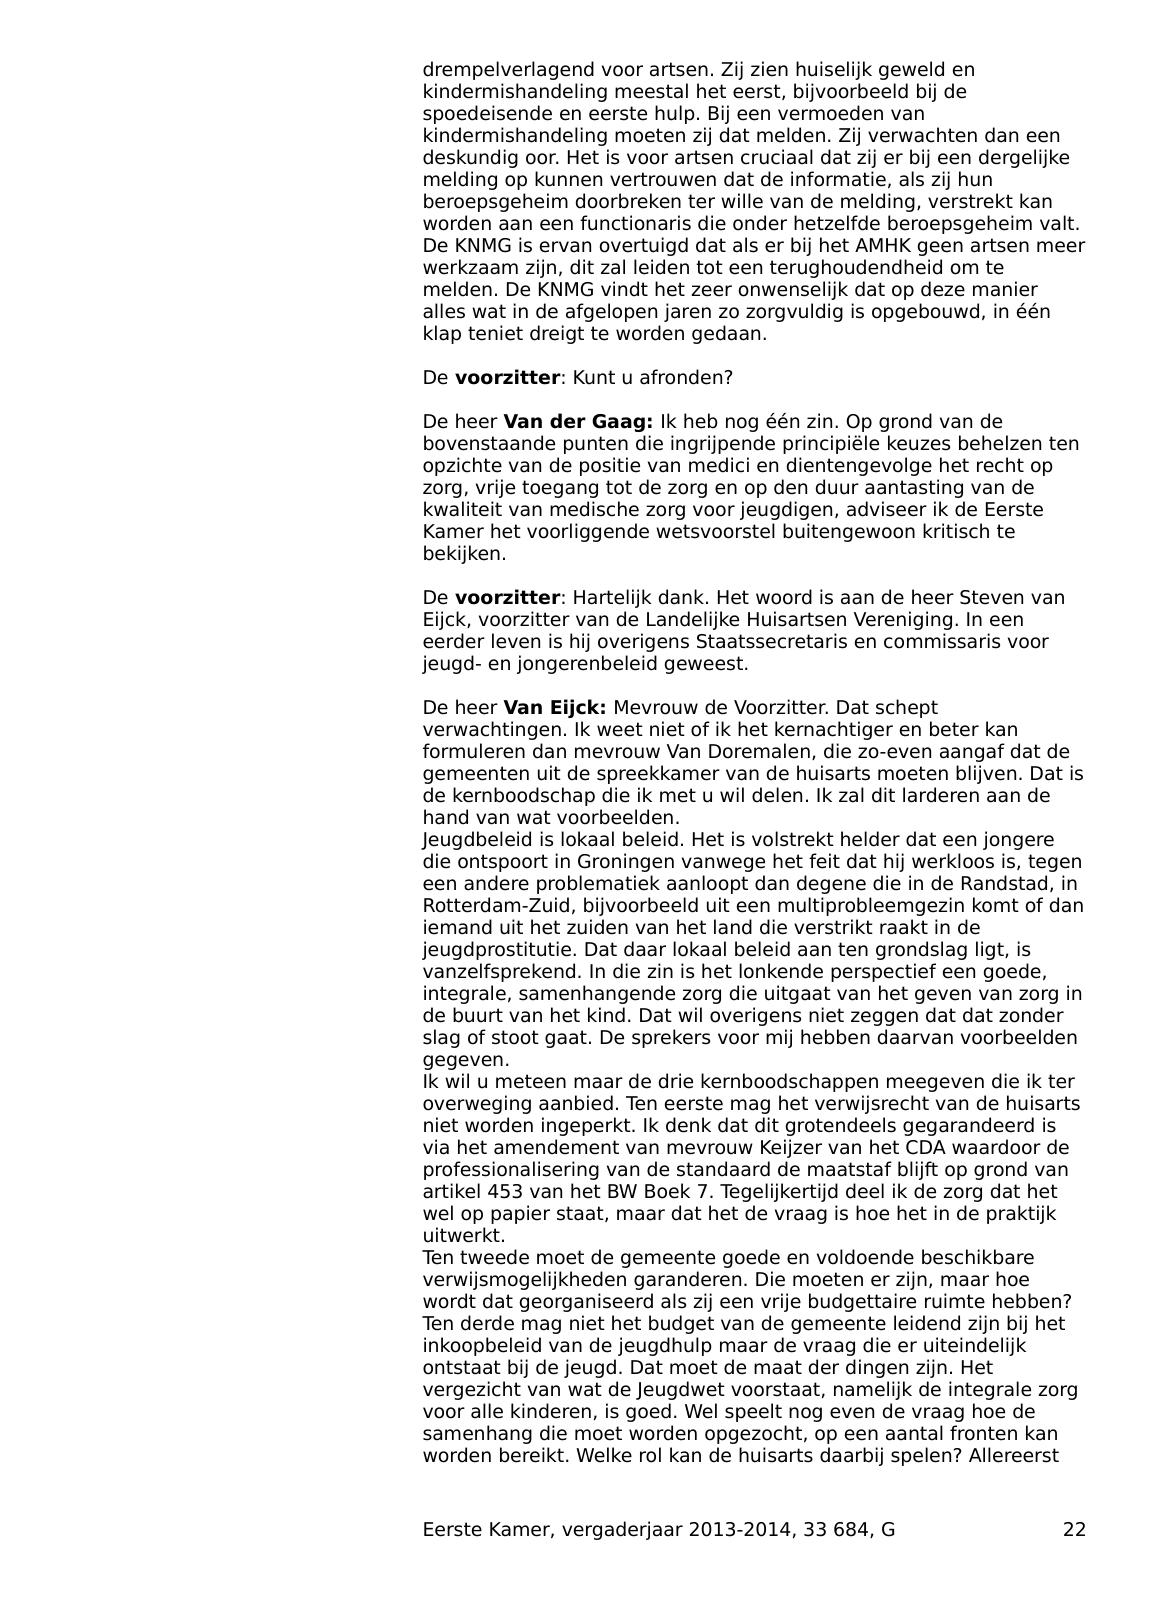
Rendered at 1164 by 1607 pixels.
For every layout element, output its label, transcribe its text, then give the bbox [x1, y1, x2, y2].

text drempelverlagend voor artsen. Zij zien huiselijk geweld en kindermishandeling meestal het eerst, bijvoorbeeld bij de spoedeisende en eerste hulp. Bij een vermoeden van kindermishandeling moeten zij dat melden. Zij verwachten dan een deskundig oor. Het is voor artsen cruciaal dat zij er bij een dergelijke melding op kunnen vertrouwen dat de informatie, als zij hun beroepsgeheim doorbreken ter wille van de melding, verstrekt kan worden aan een functionaris die onder hetzelfde beroepsgeheim valt. De KNMG is ervan overtuigd dat als er bij het AMHK geen artsen meer werkzaam zijn, dit zal leiden tot een terughoudendheid om te melden. De KNMG vindt het zeer onwenselijk dat op deze manier alles wat in de afgelopen jaren zo zorgvuldig is opgebouwd, in één klap teniet dreigt te worden gedaan. [422, 59, 1087, 345]
text Ik wil u meteen maar de drie kernboodschappen meegeven die ik ter overweging aanbied. Ten eerste mag het verwijsrecht van de huisarts niet worden ingeperkt. Ik denk dat dit grotendeels gegarandeerd is via het amendement van mevrouw Keijzer van het CDA waardoor de professionalisering van de standaard de maatstaf blijft op grond van artikel 453 van het BW Boek 7. Tegelijkertijd deel ik de zorg dat het wel op papier staat, maar dat het de vraag is hoe het in de praktijk uitwerkt. [422, 1071, 1087, 1247]
text Ten tweede moet de gemeente goede en voldoende beschikbare verwijsmogelijkheden garanderen. Die moeten er zijn, maar hoe wordt dat georganiseerd als zij een vrije budgettaire ruimte hebben? [422, 1247, 1087, 1313]
text De voorzitter: Kunt u afronden? [422, 367, 1087, 389]
text De voorzitter: Hartelijk dank. Het woord is aan de heer Steven van Eijck, voorzitter van de Landelijke Huisartsen Vereniging. In een eerder leven is hij overigens Staatssecretaris en commissaris voor jeugd- en jongerenbeleid geweest. [422, 587, 1087, 675]
text De heer Van Eijck: Mevrouw de Voorzitter. Dat schept verwachtingen. Ik weet niet of ik het kernachtiger en beter kan formuleren dan mevrouw Van Doremalen, die zo-even aangaf dat de gemeenten uit de spreekkamer van de huisarts moeten blijven. Dat is de kernboodschap die ik met u wil delen. Ik zal dit larderen aan de hand van wat voorbeelden. [422, 697, 1087, 829]
text De heer Van der Gaag: Ik heb nog één zin. Op grond van de bovenstaande punten die ingrijpende principiële keuzes behelzen ten opzichte van de positie van medici en dientengevolge het recht op zorg, vrije toegang tot de zorg en op den duur aantasting van de kwaliteit van medische zorg voor jeugdigen, adviseer ik de Eerste Kamer het voorliggende wetsvoorstel buitengewoon kritisch te bekijken. [422, 411, 1087, 565]
text Jeugdbeleid is lokaal beleid. Het is volstrekt helder dat een jongere die ontspoort in Groningen vanwege het feit dat hij werkloos is, tegen een andere problematiek aanloopt dan degene die in de Randstad, in Rotterdam-Zuid, bijvoorbeeld uit een multiprobleemgezin komt of dan iemand uit het zuiden van het land die verstrikt raakt in de jeugdprostitutie. Dat daar lokaal beleid aan ten grondslag ligt, is vanzelfsprekend. In die zin is het lonkende perspectief een goede, integrale, samenhangende zorg die uitgaat van het geven van zorg in de buurt van het kind. Dat wil overigens niet zeggen dat dat zonder slag of stoot gaat. De sprekers voor mij hebben daarvan voorbeelden gegeven. [422, 829, 1087, 1071]
text Ten derde mag niet het budget van de gemeente leidend zijn bij het inkoopbeleid van de jeugdhulp maar de vraag die er uiteindelijk ontstaat bij de jeugd. Dat moet de maat der dingen zijn. Het vergezicht van wat de Jeugdwet voorstaat, namelijk de integrale zorg voor alle kinderen, is goed. Wel speelt nog even de vraag hoe de samenhang die moet worden opgezocht, op een aantal fronten kan worden bereikt. Welke rol kan de huisarts daarbij spelen? Allereerst [422, 1313, 1087, 1467]
